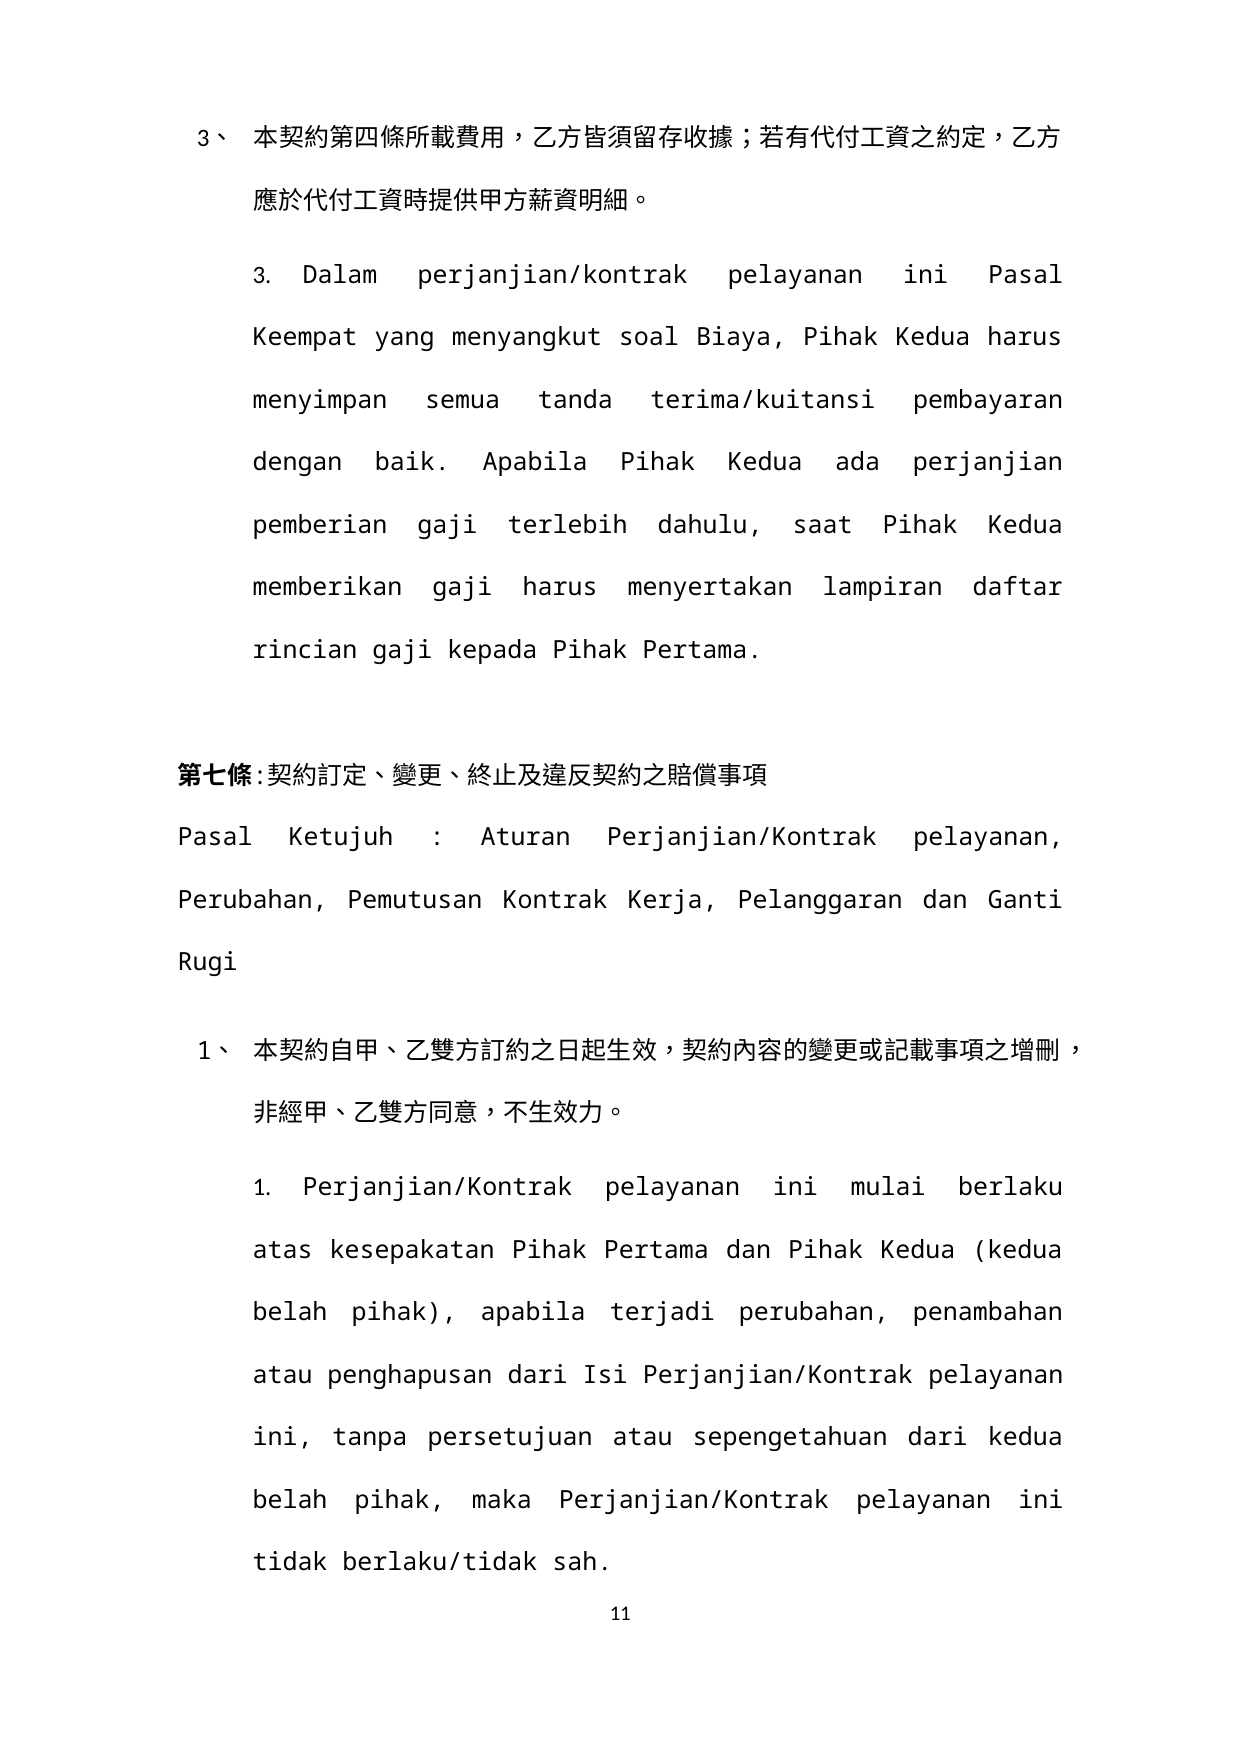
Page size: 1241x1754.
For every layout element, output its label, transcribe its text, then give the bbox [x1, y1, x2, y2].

list 本契約自甲、乙雙方訂約之日起生效，契約內容的變更或記載事項之增刪，非經甲、乙雙方同意，不生效力。 [197, 1007, 1063, 1132]
list 本契約第四條所載費用，乙方皆須留存收據；若有代付工資之約定，乙方應於代付工資時提供甲方薪資明細。 [197, 94, 1063, 219]
list Dalam perjanjian/kontrak pelayanan ini Pasal Keempat yang menyangkut soal Biaya, Pihak Kedua harus menyimpan semua tanda terima/kuitansi pembayaran dengan baik. Apabila Pihak Kedua ada perjanjian pemberian gaji terlebih dahulu, saat Pihak Kedua memberikan gaji harus menyertakan lampiran daftar rincian gaji kepada Pihak Pertama. [252, 232, 1063, 669]
text 第七條:契約訂定、變更、終止及違反契約之賠償事項 [177, 732, 1063, 794]
list Perjanjian/Kontrak pelayanan ini mulai berlaku atas kesepakatan Pihak Pertama dan Pihak Kedua (kedua belah pihak), apabila terjadi perubahan, penambahan atau penghapusan dari Isi Perjanjian/Kontrak pelayanan ini, tanpa persetujuan atau sepengetahuan dari kedua belah pihak, maka Perjanjian/Kontrak pelayanan ini tidak berlaku/tidak sah. [252, 1144, 1063, 1582]
text Pasal Ketujuh : Aturan Perjanjian/Kontrak pelayanan, Perubahan, Pemutusan Kontrak Kerja, Pelanggaran dan Ganti Rugi [177, 794, 1063, 982]
